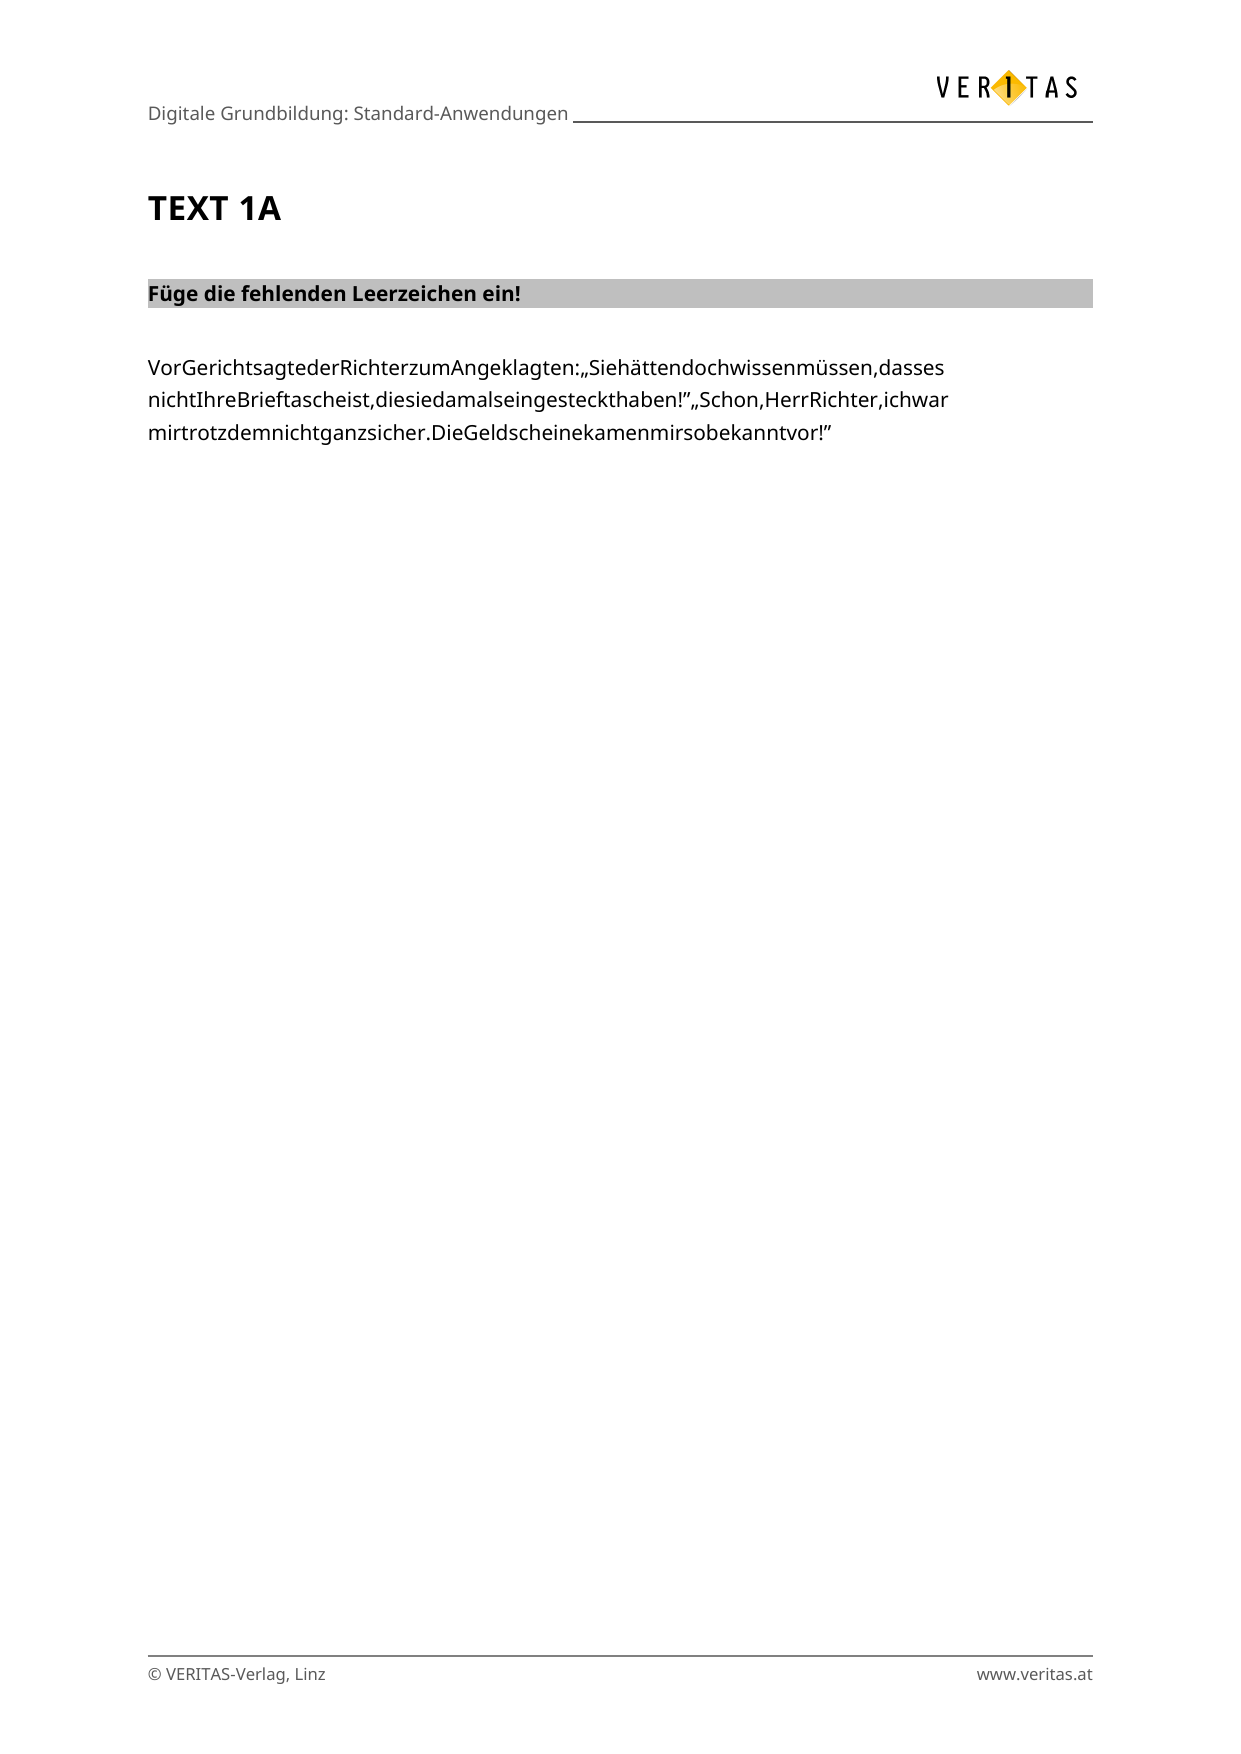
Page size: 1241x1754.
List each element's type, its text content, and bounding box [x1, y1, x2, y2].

text mirtrotzdemnichtganzsicher.DieGeldscheinekamenmirsobekanntvor!” [148, 418, 1093, 447]
text Füge die fehlenden Leerzeichen ein! [148, 279, 1093, 308]
text Text 1a [148, 185, 1093, 231]
picture [932, 64, 1084, 112]
text VorGerichtsagtederRichterzumAngeklagten:„Siehättendochwissenmüssen,dasses [148, 353, 1093, 381]
text nichtIhreBrieftascheist,diesiedamalseingesteckthaben!”„Schon,HerrRichter,ichwar [148, 386, 1093, 414]
